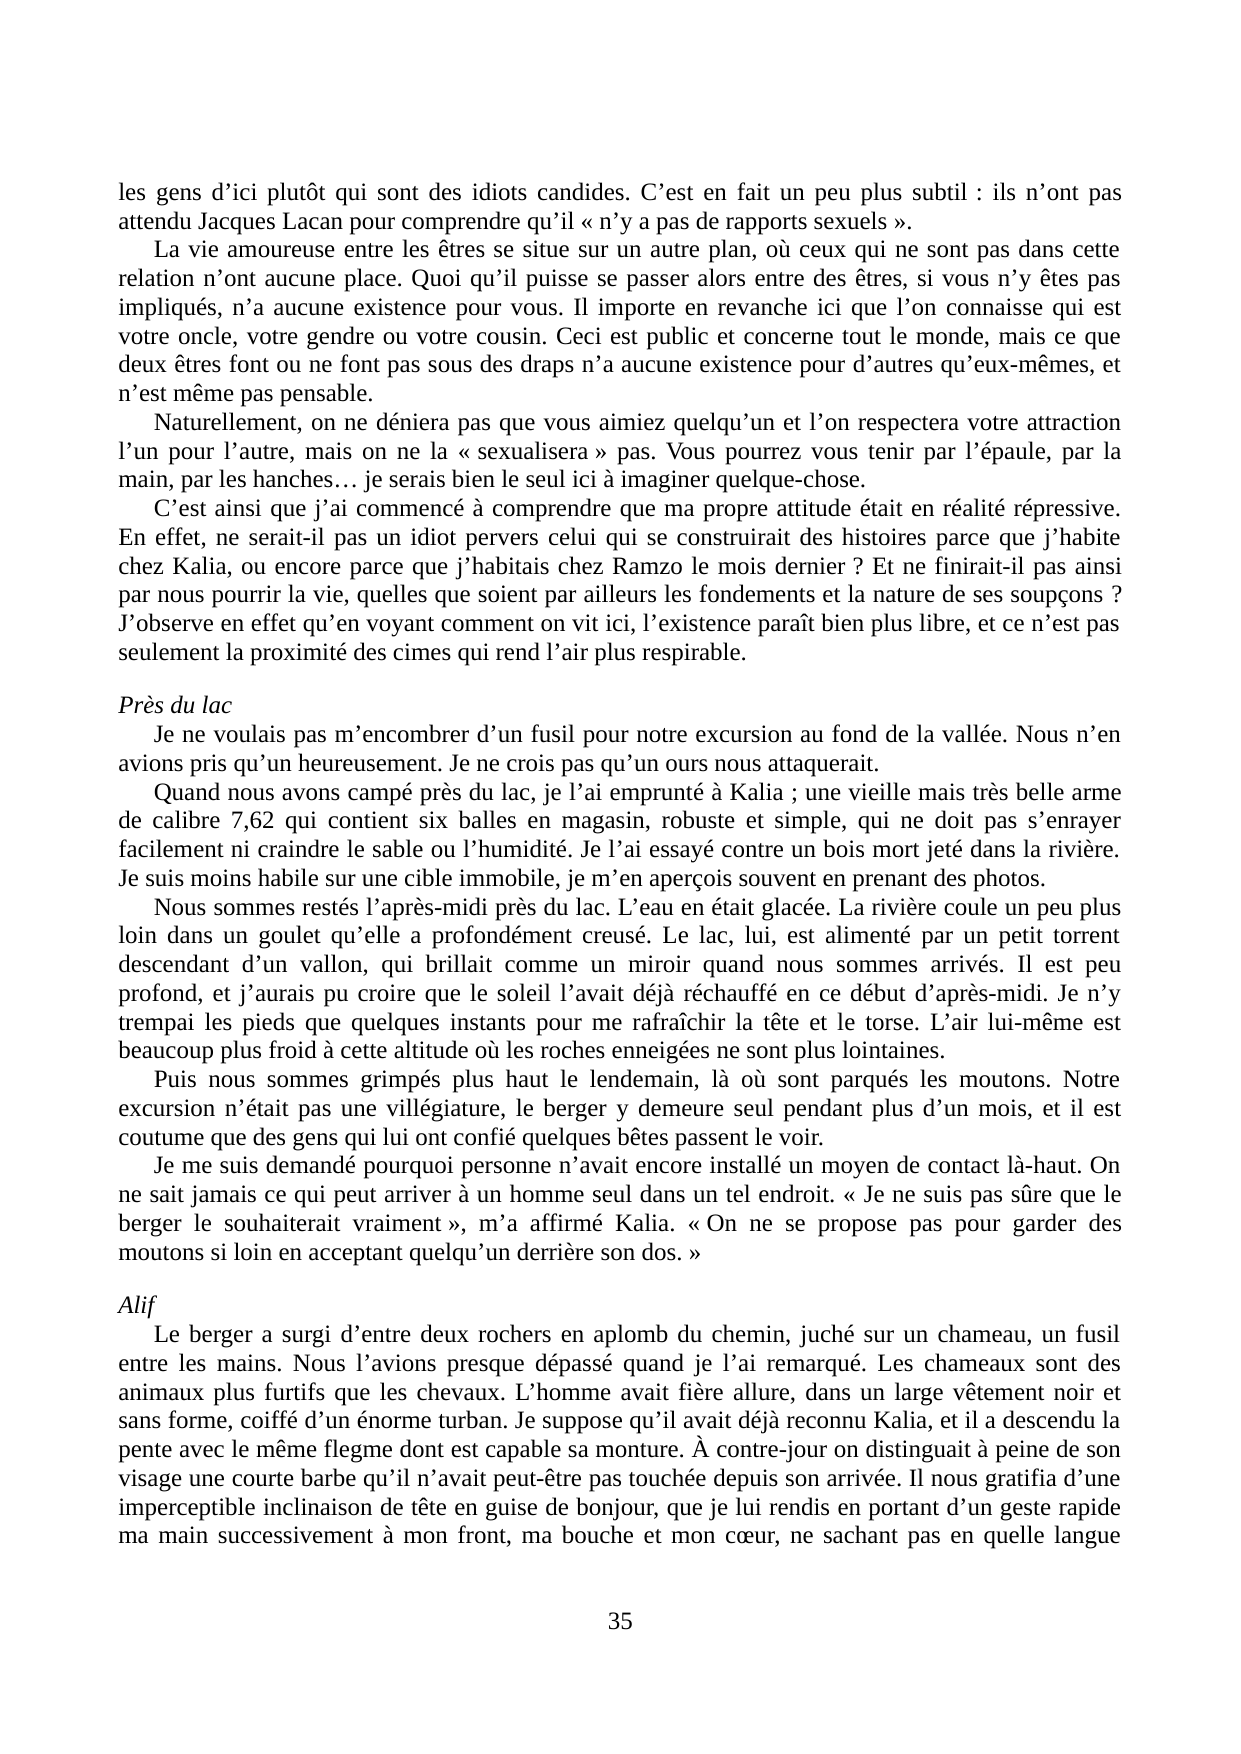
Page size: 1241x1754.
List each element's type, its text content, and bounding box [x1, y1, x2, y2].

text C’est ainsi que j’ai commencé à comprendre que ma propre attitude était en réalité répressive. En effet, ne serait-il pas un idiot pervers celui qui se construirait des histoires parce que j’habite chez Kalia, ou encore parce que j’habitais chez Ramzo le mois dernier ? Et ne finirait-il pas ainsi par nous pourrir la vie, quelles que soient par ailleurs les fondements et la nature de ses soupçons ? J’observe en effet qu’en voyant comment on vit ici, l’existence paraît bien plus libre, et ce n’est pas seulement la proximité des cimes qui rend l’air plus respirable. [118, 493, 1122, 666]
text Je me suis demandé pourquoi personne n’avait encore installé un moyen de contact là-haut. On ne sait jamais ce qui peut arriver à un homme seul dans un tel endroit. « Je ne suis pas sûre que le berger le souhaiterait vraiment », m’a affirmé Kalia. « On ne se propose pas pour garder des moutons si loin en acceptant quelqu’un derrière son dos. » [118, 1151, 1122, 1266]
text Quand nous avons campé près du lac, je l’ai emprunté à Kalia ; une vieille mais très belle arme de calibre 7,62 qui contient six balles en magasin, robuste et simple, qui ne doit pas s’enrayer facilement ni craindre le sable ou l’humidité. Je l’ai essayé contre un bois mort jeté dans la rivière. Je suis moins habile sur une cible immobile, je m’en aperçois souvent en prenant des photos. [118, 777, 1122, 892]
subtitle Alif [118, 1290, 1122, 1319]
text les gens d’ici plutôt qui sont des idiots candides. C’est en fait un peu plus subtil : ils n’ont pas attendu Jacques Lacan pour comprendre qu’il « n’y a pas de rapports sexuels ». [118, 177, 1122, 234]
text Puis nous sommes grimpés plus haut le lendemain, là où sont parqués les moutons. Notre excursion n’était pas une villégiature, le berger y demeure seul pendant plus d’un mois, et il est coutume que des gens qui lui ont confié quelques bêtes passent le voir. [118, 1064, 1122, 1151]
text Je ne voulais pas m’encombrer d’un fusil pour notre excursion au fond de la vallée. Nous n’en avions pris qu’un heureusement. Je ne crois pas qu’un ours nous attaquerait. [118, 719, 1122, 777]
text Le berger a surgi d’entre deux rochers en aplomb du chemin, juché sur un chameau, un fusil entre les mains. Nous l’avions presque dépassé quand je l’ai remarqué. Les chameaux sont des animaux plus furtifs que les chevaux. L’homme avait fière allure, dans un large vêtement noir et sans forme, coiffé d’un énorme turban. Je suppose qu’il avait déjà reconnu Kalia, et il a descendu la pente avec le même flegme dont est capable sa monture. À contre-jour on distinguait à peine de son visage une courte barbe qu’il n’avait peut-être pas touchée depuis son arrivée. Il nous gratifia d’une imperceptible inclinaison de tête en guise de bonjour, que je lui rendis en portant d’un geste rapide ma main successivement à mon front, ma bouche et mon cœur, ne sachant pas en quelle langue [118, 1319, 1122, 1549]
text Nous sommes restés l’après-midi près du lac. L’eau en était glacée. La rivière coule un peu plus loin dans un goulet qu’elle a profondément creusé. Le lac, lui, est alimenté par un petit torrent descendant d’un vallon, qui brillait comme un miroir quand nous sommes arrivés. Il est peu profond, et j’aurais pu croire que le soleil l’avait déjà réchauffé en ce début d’après-midi. Je n’y trempai les pieds que quelques instants pour me rafraîchir la tête et le torse. L’air lui-même est beaucoup plus froid à cette altitude où les roches enneigées ne sont plus lointaines. [118, 892, 1122, 1064]
text Naturellement, on ne déniera pas que vous aimiez quelqu’un et l’on respectera votre attraction l’un pour l’autre, mais on ne la « sexualisera » pas. Vous pourrez vous tenir par l’épaule, par la main, par les hanches… je serais bien le seul ici à imaginer quelque-chose. [118, 407, 1122, 493]
subtitle Près du lac [118, 691, 1122, 719]
text La vie amoureuse entre les êtres se situe sur un autre plan, où ceux qui ne sont pas dans cette relation n’ont aucune place. Quoi qu’il puisse se passer alors entre des êtres, si vous n’y êtes pas impliqués, n’a aucune existence pour vous. Il importe en revanche ici que l’on connaisse qui est votre oncle, votre gendre ou votre cousin. Ceci est public et concerne tout le monde, mais ce que deux êtres font ou ne font pas sous des draps n’a aucune existence pour d’autres qu’eux-mêmes, et n’est même pas pensable. [118, 234, 1122, 407]
